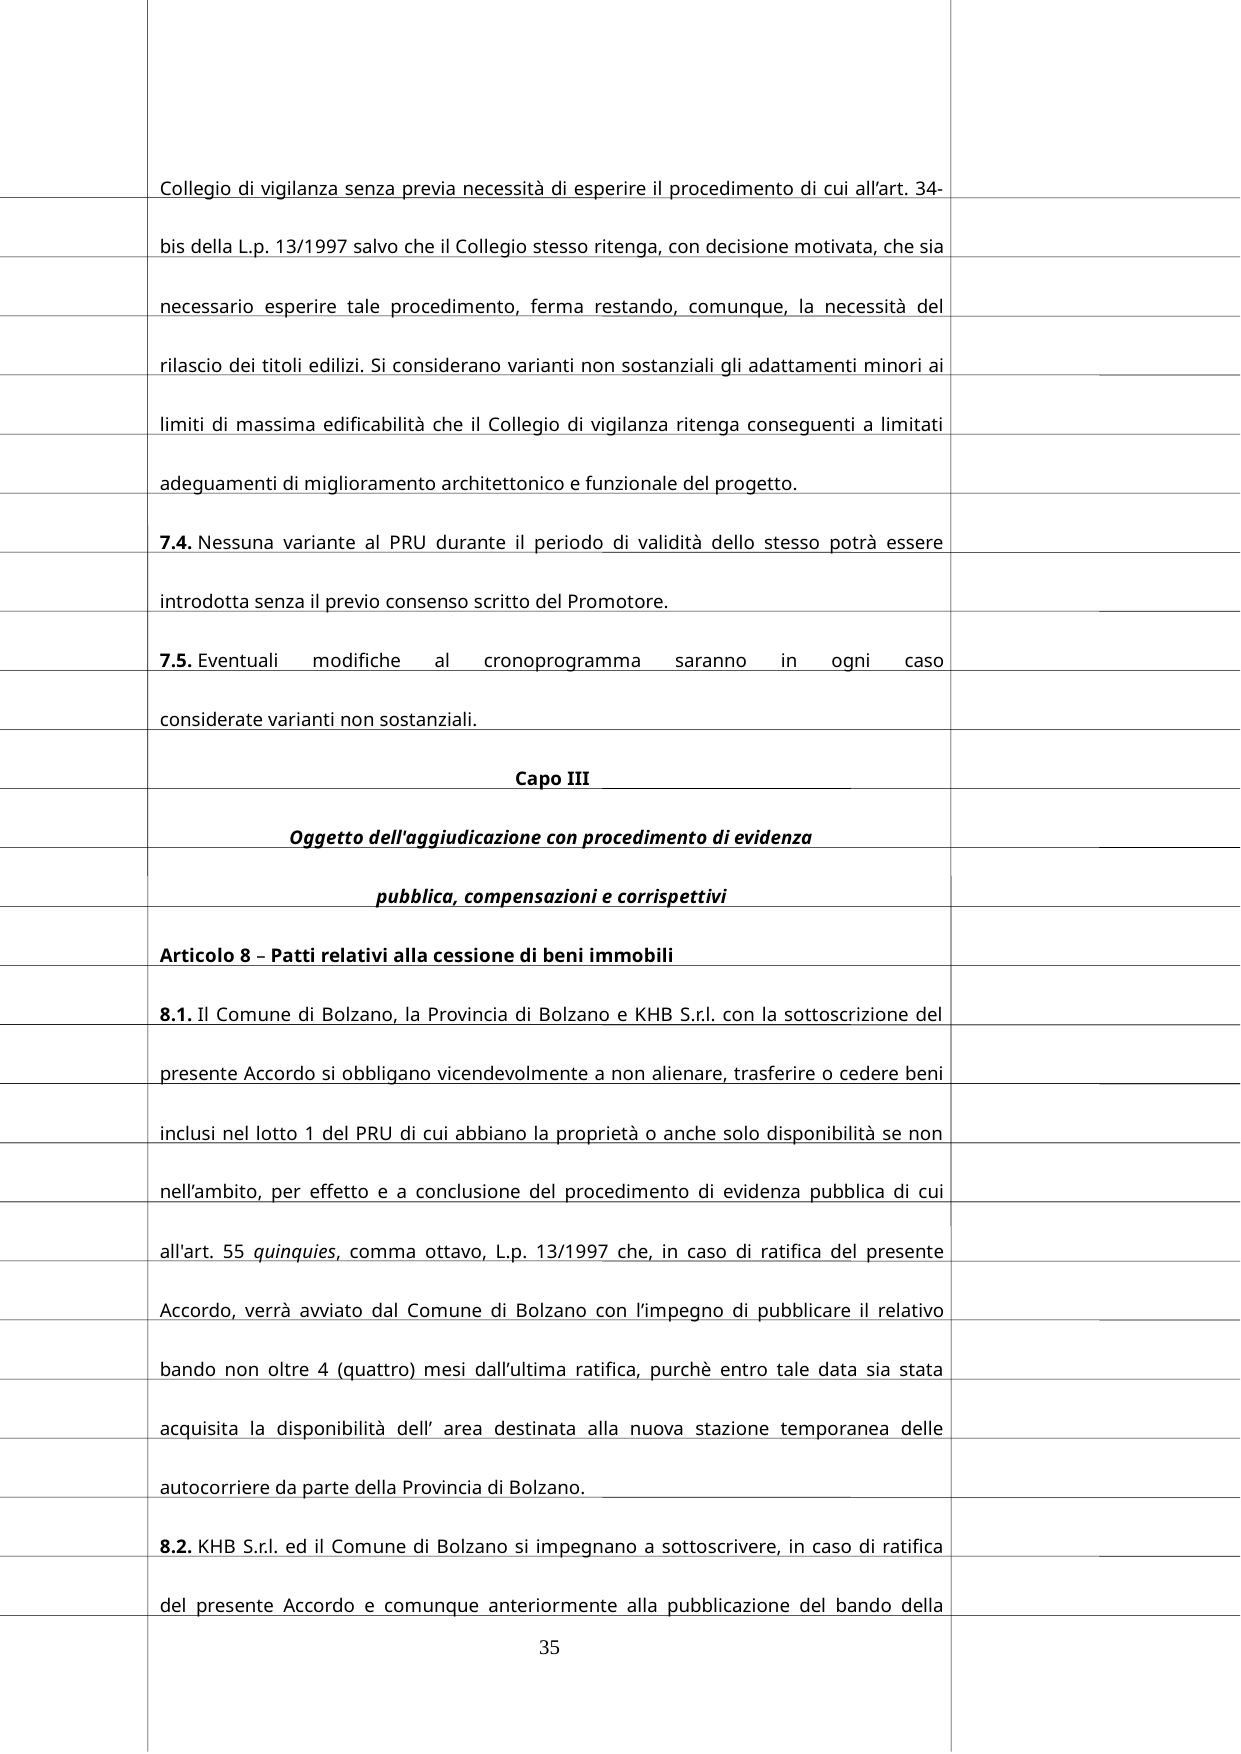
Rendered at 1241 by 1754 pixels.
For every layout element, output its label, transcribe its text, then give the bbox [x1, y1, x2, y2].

text presente Accordo si obbligano vicendevolmente a non alienare, trasferire o cedere beni [159, 1025, 945, 1083]
text inclusi nel lotto 1 del PRU di cui abbiano la proprietà o anche solo disponibilità se non [159, 1084, 945, 1142]
text [159, 612, 945, 620]
text bando non oltre 4 (quattro) mesi dall’ultima ratifica, purchè entro tale data sia stata [159, 1321, 945, 1378]
text [159, 848, 945, 856]
text introdotta senza il previo consenso scritto del Promotore. [159, 553, 945, 610]
text Oggetto dell'aggiudicazione con procedimento di evidenza [159, 797, 945, 847]
text 8.1. Il Comune di Bolzano, la Provincia di Bolzano e KHB S.r.l. con la sottoscrizione del [159, 974, 945, 1024]
text bis della L.p. 13/1997 salvo che il Collegio stesso ritenga, con decisione motivata, che sia [159, 198, 945, 256]
text considerate varianti non sostanziali. [159, 671, 945, 729]
text [159, 789, 945, 797]
text 7.4. Nessuna variante al PRU durante il periodo di validità dello stesso potrà essere [159, 502, 945, 552]
text [159, 907, 945, 916]
text del presente Accordo e comunque anteriormente alla pubblicazione del bando della [159, 1557, 945, 1615]
text [159, 730, 945, 738]
text 7.5. Eventuali modifiche al cronoprogramma saranno in ogni caso [159, 620, 945, 670]
text acquisita la disponibilità dell’ area destinata alla nuova stazione temporanea delle [159, 1380, 945, 1437]
text pubblica, compensazioni e corrispettivi [159, 856, 945, 906]
text limiti di massima edificabilità che il Collegio di vigilanza ritenga conseguenti a limitati [159, 376, 945, 433]
text Articolo 8 – Patti relativi alla cessione di beni immobili [159, 916, 945, 965]
text 8.2. KHB S.r.l. ed il Comune di Bolzano si impegnano a sottoscrivere, in caso di ratifica [159, 1506, 945, 1555]
text Accordo, verrà avviato dal Comune di Bolzano con l’impegno di pubblicare il relativo [159, 1262, 945, 1319]
text autocorriere da parte della Provincia di Bolzano. [159, 1439, 945, 1497]
text necessario esperire tale procedimento, ferma restando, comunque, la necessità del [159, 258, 945, 315]
text Capo III [159, 738, 945, 788]
text all'art. 55 quinquies, comma ottavo, L.p. 13/1997 che, in caso di ratifica del presente [159, 1203, 945, 1260]
text rilascio dei titoli edilizi. Si considerano varianti non sostanziali gli adattamenti minori ai [159, 317, 945, 374]
text [159, 966, 945, 974]
text adeguamenti di miglioramento architettonico e funzionale del progetto. [159, 435, 945, 492]
text nell’ambito, per effetto e a conclusione del procedimento di evidenza pubblica di cui [159, 1144, 945, 1201]
text Collegio di vigilanza senza previa necessità di esperire il procedimento di cui all’art. 34- [159, 148, 945, 197]
